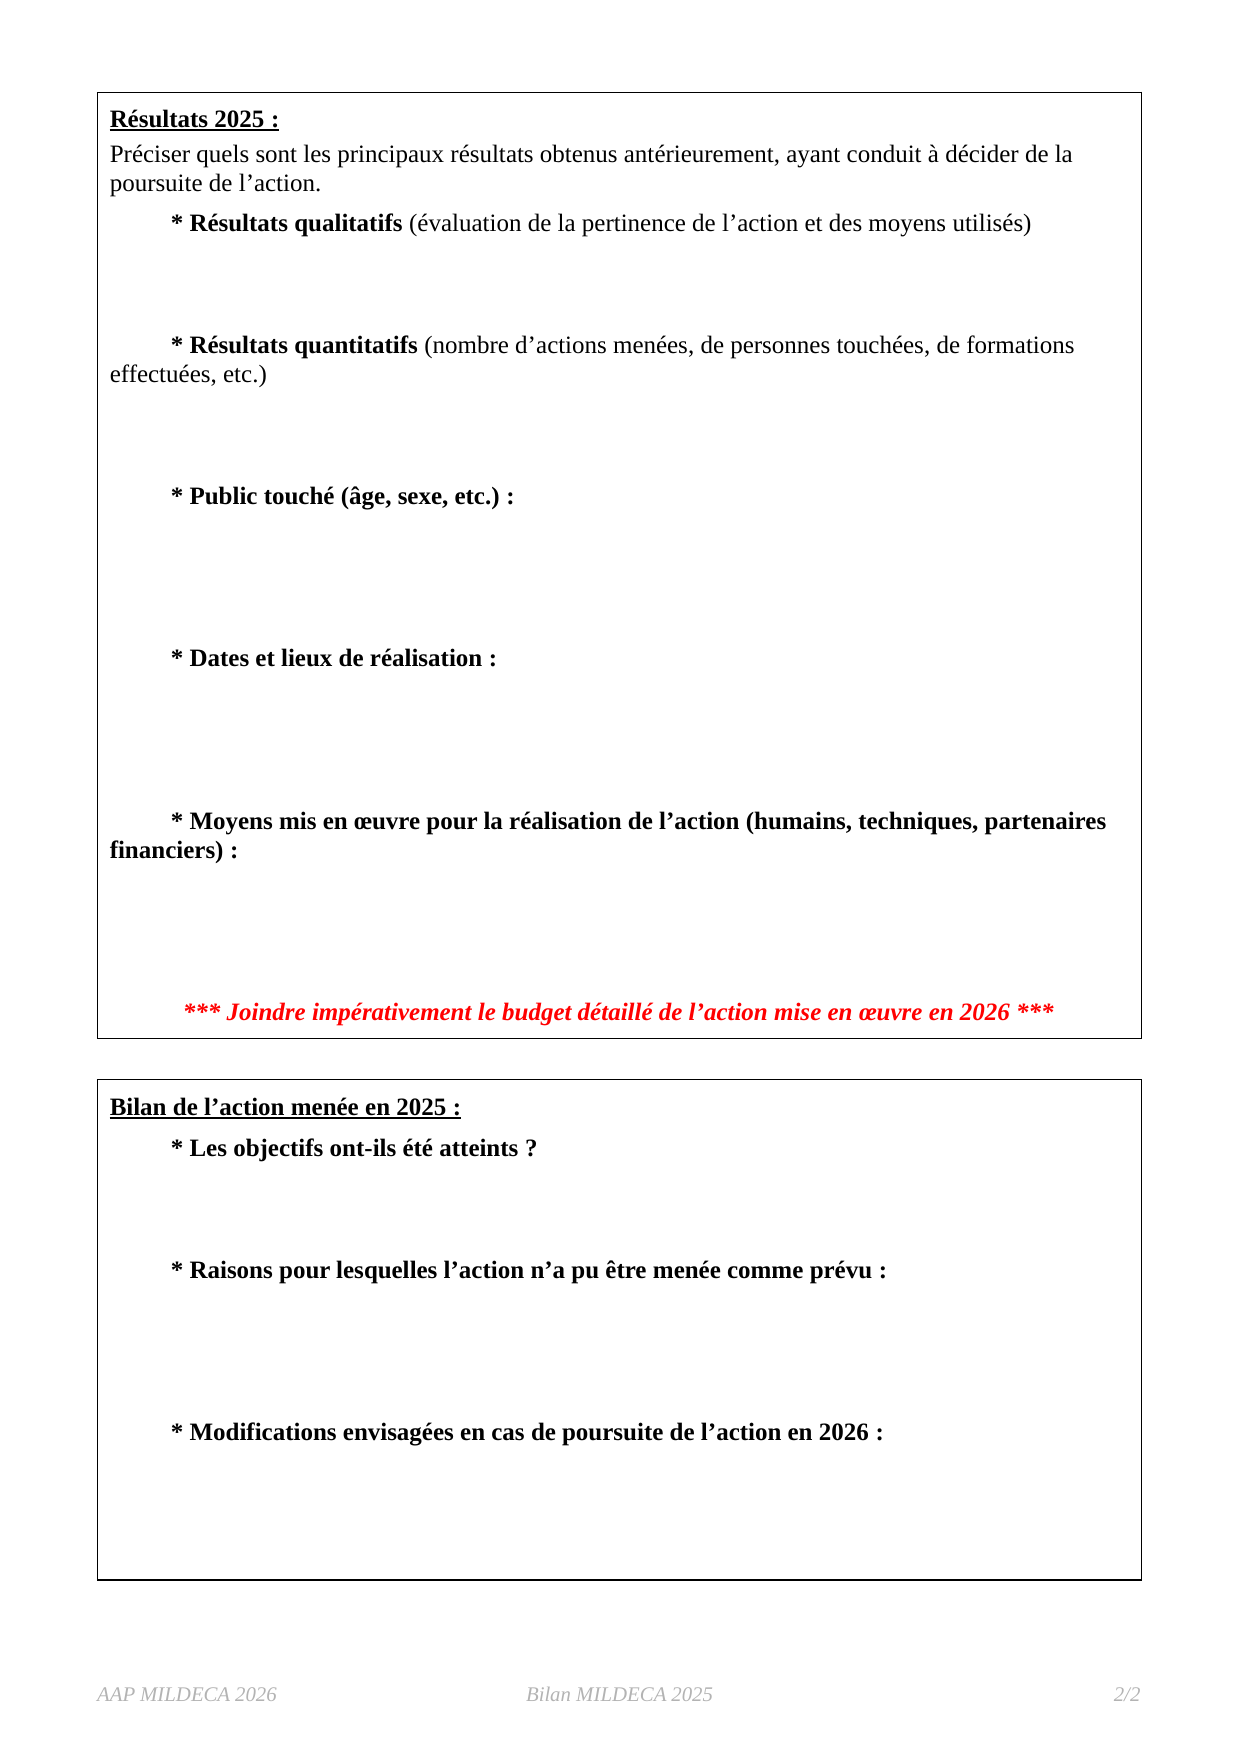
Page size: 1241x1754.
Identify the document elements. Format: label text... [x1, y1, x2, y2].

text * Moyens mis en œuvre pour la réalisation de l’action (humains, techniques, partenaires financiers) : [98, 793, 1141, 863]
text * Résultats quantitatifs (nombre d’actions menées, de personnes touchées, de formations effectuées, etc.) [98, 317, 1141, 388]
text Bilan de l’action menée en 2025 : [98, 1080, 1141, 1120]
text * Résultats qualitatifs (évaluation de la pertinence de l’action et des moyens utilisés) [98, 196, 1141, 237]
text Préciser quels sont les principaux résultats obtenus antérieurement, ayant conduit à décider de la poursuite de l’action. [98, 126, 1141, 196]
text * Modifications envisagées en cas de poursuite de l’action en 2026 : [98, 1404, 1141, 1446]
text Résultats 2025 : [98, 93, 1141, 126]
text * Les objectifs ont-ils été atteints ? [98, 1120, 1141, 1162]
text *** Joindre impérativement le budget détaillé de l’action mise en œuvre en 2026 *** [98, 984, 1141, 1038]
text * Raisons pour lesquelles l’action n’a pu être menée comme prévu : [98, 1242, 1141, 1283]
text * Public touché (âge, sexe, etc.) : [98, 468, 1141, 510]
text * Dates et lieux de réalisation : [98, 631, 1141, 672]
